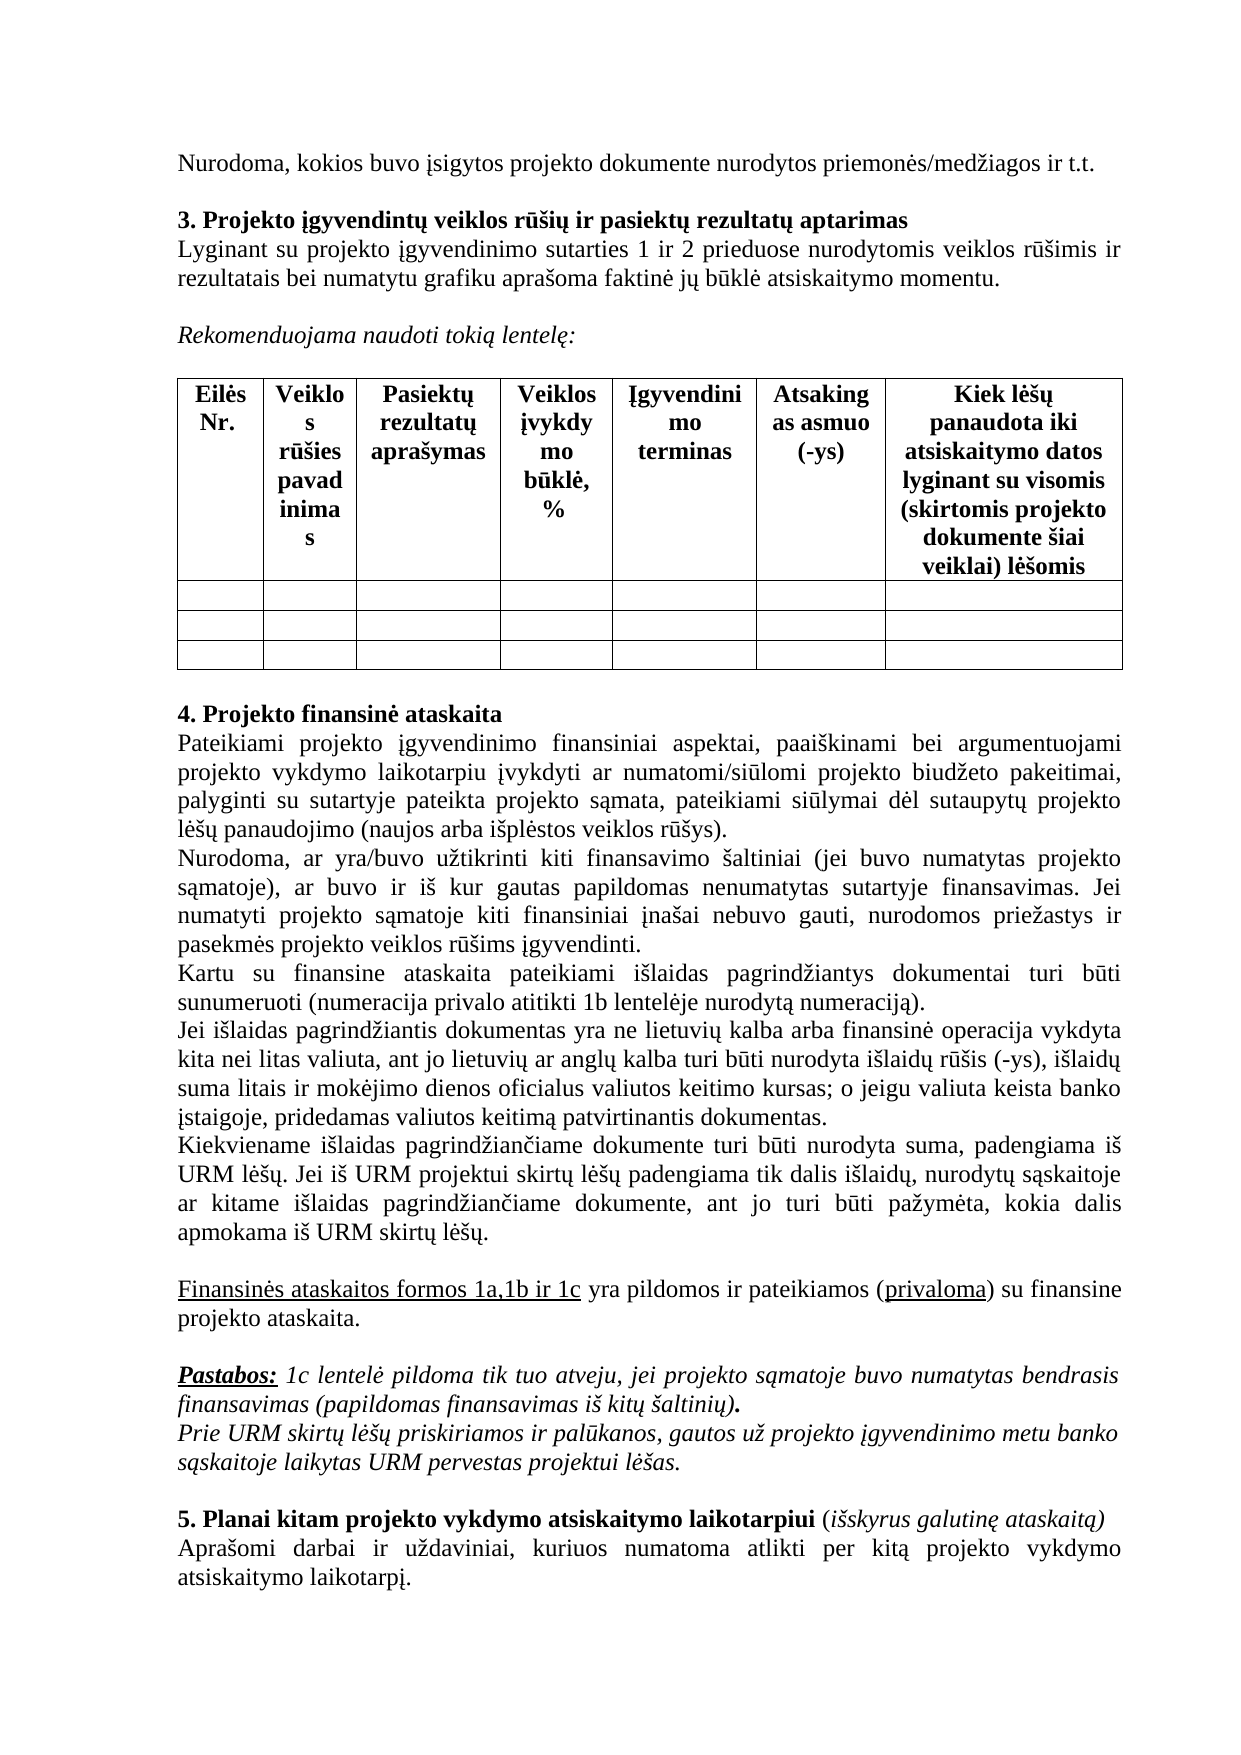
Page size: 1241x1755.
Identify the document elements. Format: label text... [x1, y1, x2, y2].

table_cell [264, 581, 356, 610]
table_cell [501, 641, 612, 669]
table_header Kiek lėšų panaudota iki atsiskaitymo datos lyginant su visomis (skirtomis projekto dokumente šiai veiklai) lėšomis [886, 379, 1122, 580]
table_cell [613, 581, 756, 610]
text Kiekviename išlaidas pagrindžiančiame dokumente turi būti nurodyta suma, padengiama iš URM lėšų. Jei iš URM projektui skirtų lėšų padengiama tik dalis išlaidų, nurodytų sąskaitoje ar kitame išlaidas pagrindžiančiame dokumente, ant jo turi būti pažymėta, kokia dalis apmokama iš URM skirtų lėšų. [177, 1130, 1122, 1245]
table_cell [613, 641, 756, 669]
text Rekomenduojama naudoti tokią lentelę: [177, 320, 1122, 349]
text Nurodoma, ar yra/buvo užtikrinti kiti finansavimo šaltiniai (jei buvo numatytas projekto sąmatoje), ar buvo ir iš kur gautas papildomas nenumatytas sutartyje finansavimas. Jei numatyti projekto sąmatoje kiti finansiniai įnašai nebuvo gauti, nurodomos priežastys ir pasekmės projekto veiklos rūšims įgyvendinti. [177, 843, 1122, 958]
table_cell [501, 581, 612, 610]
text Jei išlaidas pagrindžiantis dokumentas yra ne lietuvių kalba arba finansinė operacija vykdyta kita nei litas valiuta, ant jo lietuvių ar anglų kalba turi būti nurodyta išlaidų rūšis (-ys), išlaidų suma litais ir mokėjimo dienos oficialus valiutos keitimo kursas; o jeigu valiuta keista banko įstaigoje, pridedamas valiutos keitimą patvirtinantis dokumentas. [177, 1015, 1122, 1130]
text Finansinės ataskaitos formos 1a,1b ir 1c yra pildomos ir pateikiamos (privaloma) su finansine projekto ataskaita. [177, 1274, 1122, 1332]
text 4. Projekto finansinė ataskaita [177, 699, 1122, 728]
table_cell [613, 611, 756, 639]
table_cell [264, 611, 356, 639]
table_cell [757, 641, 885, 669]
table_cell [264, 641, 356, 669]
table_cell [178, 581, 263, 610]
table_cell [178, 611, 263, 639]
table_cell [886, 641, 1122, 669]
text Pastabos: 1c lentelė pildoma tik tuo atveju, jei projekto sąmatoje buvo numatytas bendrasis finansavimas (papildomas finansavimas iš kitų šaltinių). [177, 1360, 1122, 1418]
table_cell [886, 611, 1122, 639]
text 3. Projekto įgyvendintų veiklos rūšių ir pasiektų rezultatų aptarimas [177, 205, 1122, 234]
table_cell [178, 641, 263, 669]
table_cell [357, 611, 500, 639]
table_header Atsakingas asmuo (-ys) [757, 379, 885, 580]
table_header Eilės Nr. [178, 379, 263, 580]
text Prie URM skirtų lėšų priskiriamos ir palūkanos, gautos už projekto įgyvendinimo metu banko sąskaitoje laikytas URM pervestas projektui lėšas. [177, 1418, 1122, 1475]
text Nurodoma, kokios buvo įsigytos projekto dokumente nurodytos priemonės/medžiagos ir t.t. [177, 148, 1122, 176]
text Aprašomi darbai ir uždaviniai, kuriuos numatoma atlikti per kitą projekto vykdymo atsiskaitymo laikotarpį. [177, 1533, 1122, 1590]
text Lyginant su projekto įgyvendinimo sutarties 1 ir 2 prieduose nurodytomis veiklos rūšimis ir rezultatais bei numatytu grafiku aprašoma faktinė jų būklė atsiskaitymo momentu. [177, 234, 1122, 291]
table_cell [357, 641, 500, 669]
table_cell [757, 611, 885, 639]
text Kartu su finansine ataskaita pateikiami išlaidas pagrindžiantys dokumentai turi būti sunumeruoti (numeracija privalo atitikti 1b lentelėje nurodytą numeraciją). [177, 958, 1122, 1015]
table_cell [357, 581, 500, 610]
table_header Veiklos įvykdymo būklė, % [501, 379, 612, 580]
table_header Įgyvendinimo terminas [613, 379, 756, 580]
table_header Pasiektų rezultatų aprašymas [357, 379, 500, 580]
table_cell [501, 611, 612, 639]
text 5. Planai kitam projekto vykdymo atsiskaitymo laikotarpiui (išskyrus galutinę ataskaitą) [177, 1504, 1122, 1533]
text Pateikiami projekto įgyvendinimo finansiniai aspektai, paaiškinami bei argumentuojami projekto vykdymo laikotarpiu įvykdyti ar numatomi/siūlomi projekto biudžeto pakeitimai, palyginti su sutartyje pateikta projekto sąmata, pateikiami siūlymai dėl sutaupytų projekto lėšų panaudojimo (naujos arba išplėstos veiklos rūšys). [177, 728, 1122, 843]
table_cell [886, 581, 1122, 610]
table_header Veiklos rūšies pavadinimas [264, 379, 356, 580]
table_cell [757, 581, 885, 610]
